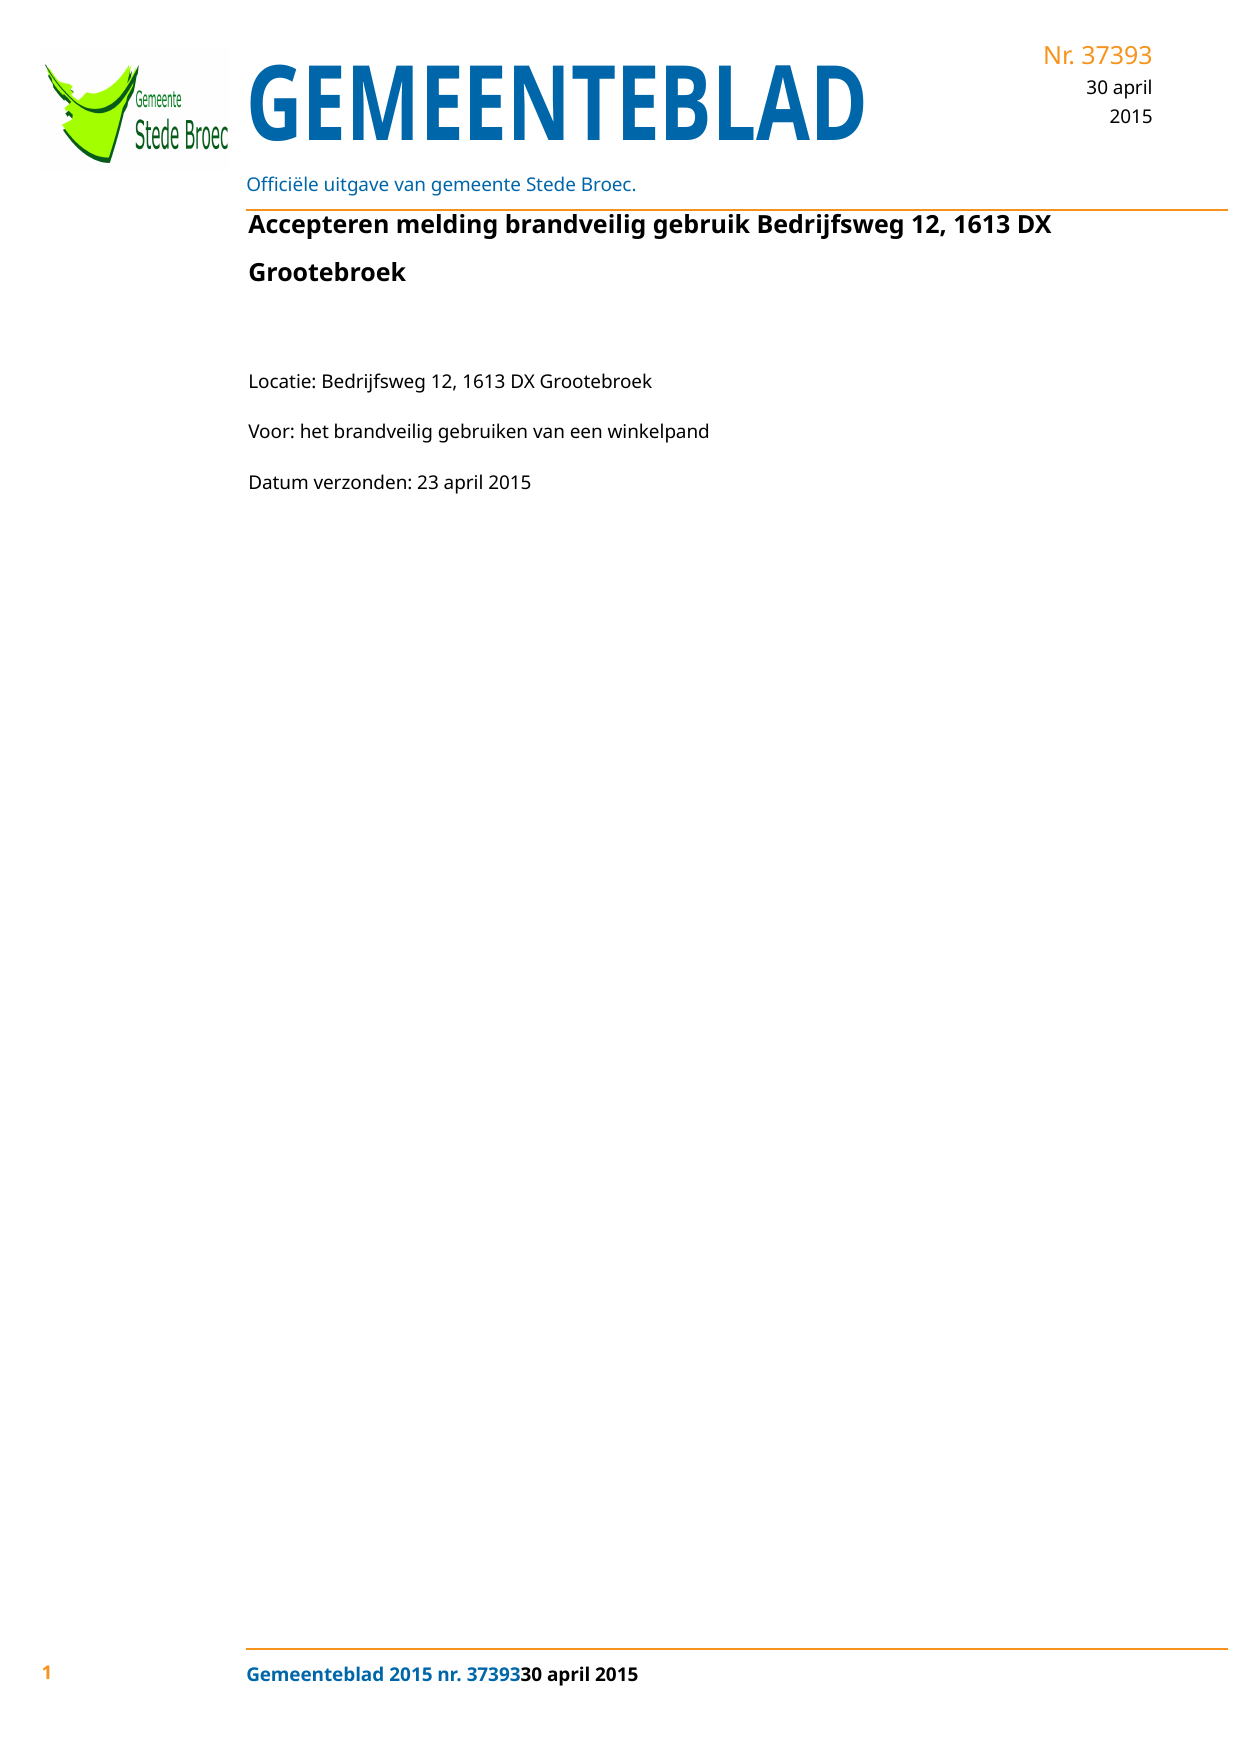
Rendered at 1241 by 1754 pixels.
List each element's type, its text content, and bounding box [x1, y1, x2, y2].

text Voor: het brandveilig gebruiken van een winkelpand [248, 419, 1152, 444]
text Accepteren melding brandveilig gebruik Bedrijfsweg 12, 1613 DX Grootebroek [248, 211, 1152, 288]
text Datum verzonden: 23 april 2015 [248, 469, 1152, 495]
text Locatie: Bedrijfsweg 12, 1613 DX Grootebroek [248, 368, 1152, 394]
picture [41, 47, 231, 172]
